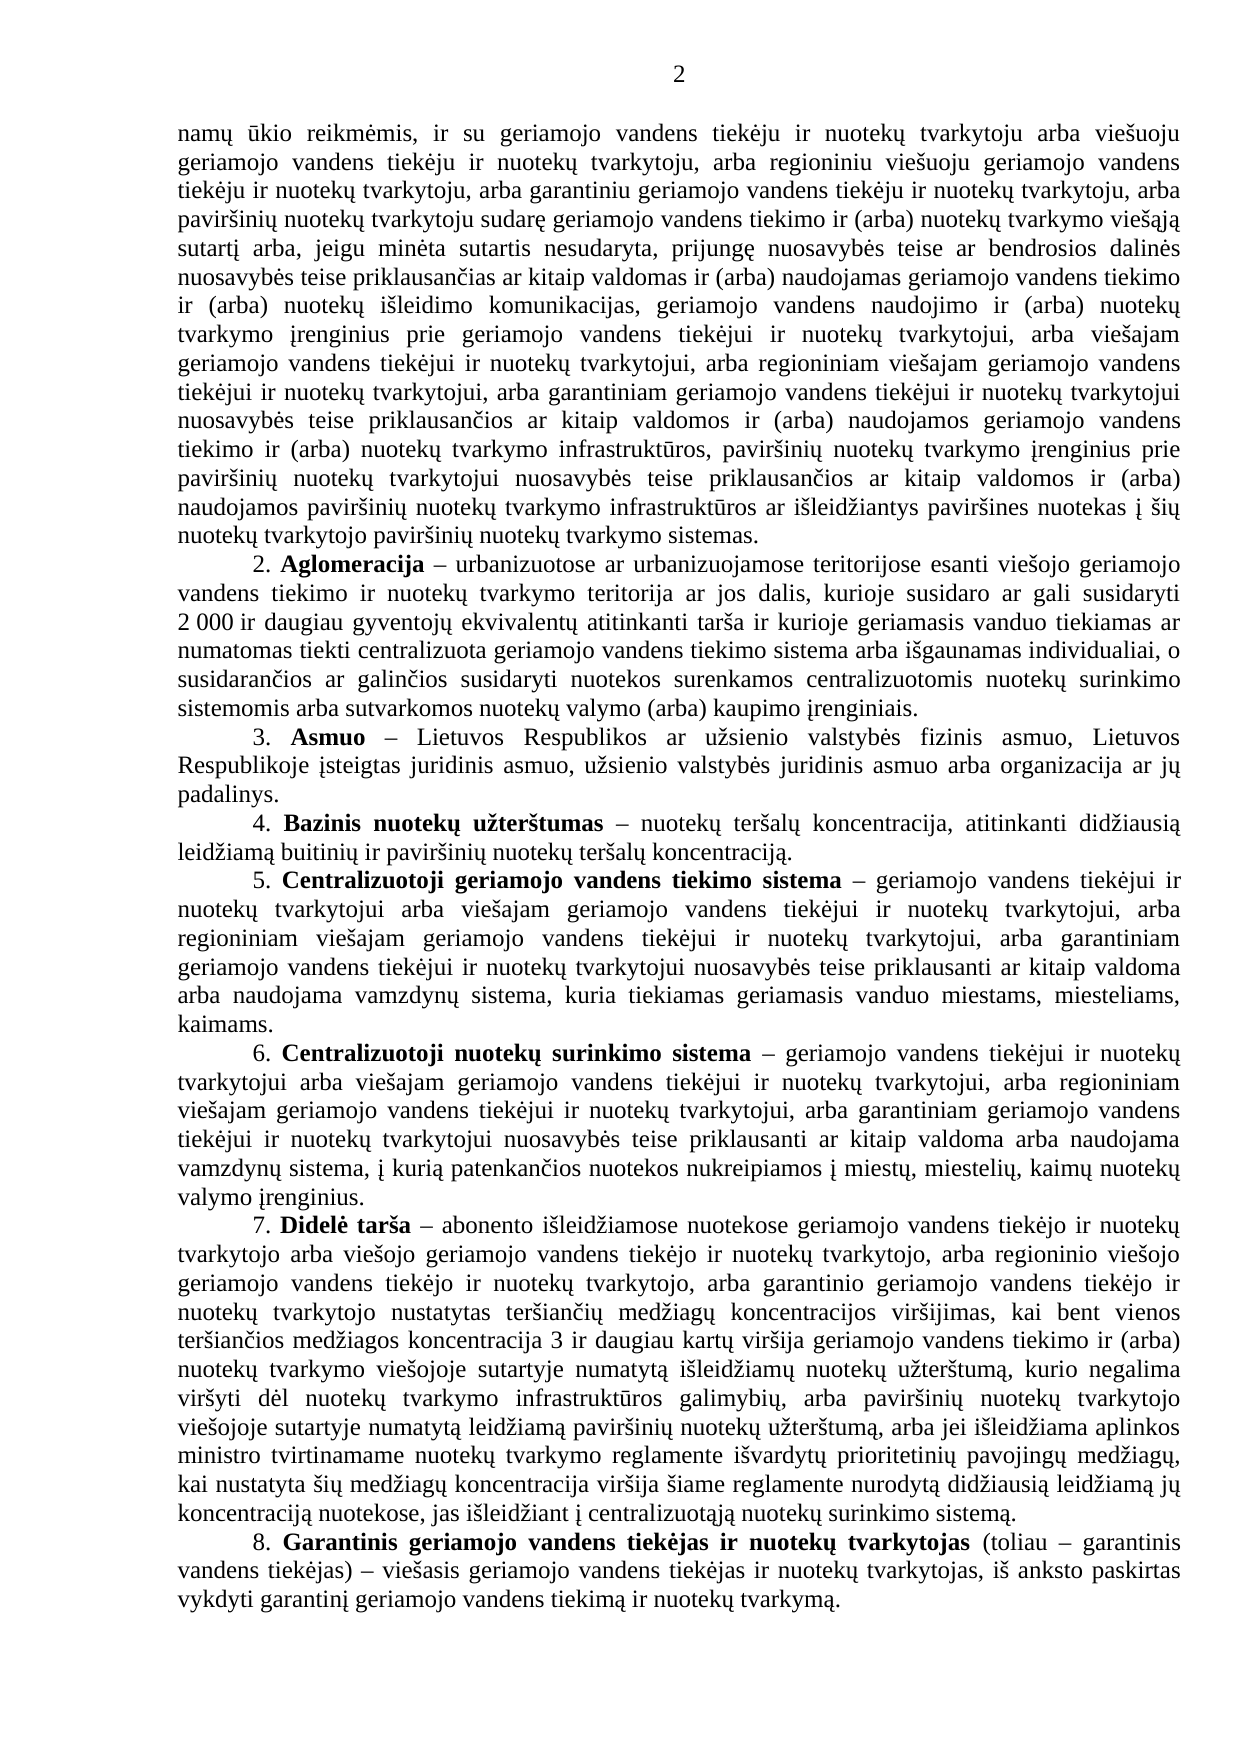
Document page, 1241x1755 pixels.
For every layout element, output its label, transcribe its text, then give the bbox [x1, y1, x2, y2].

text 8. Garantinis geriamojo vandens tiekėjas ir nuotekų tvarkytojas (toliau – garantinis vandens tiekėjas) – viešasis geriamojo vandens tiekėjas ir nuotekų tvarkytojas, iš anksto paskirtas vykdyti garantinį geriamojo vandens tiekimą ir nuotekų tvarkymą. [177, 1527, 1181, 1613]
text 5. Centralizuotoji geriamojo vandens tiekimo sistema – geriamojo vandens tiekėjui ir nuotekų tvarkytojui arba viešajam geriamojo vandens tiekėjui ir nuotekų tvarkytojui, arba regioniniam viešajam geriamojo vandens tiekėjui ir nuotekų tvarkytojui, arba garantiniam geriamojo vandens tiekėjui ir nuotekų tvarkytojui nuosavybės teise priklausanti ar kitaip valdoma arba naudojama vamzdynų sistema, kuria tiekiamas geriamasis vanduo miestams, miesteliams, kaimams. [177, 866, 1181, 1038]
text namų ūkio reikmėmis, ir su geriamojo vandens tiekėju ir nuotekų tvarkytoju arba viešuoju geriamojo vandens tiekėju ir nuotekų tvarkytoju, arba regioniniu viešuoju geriamojo vandens tiekėju ir nuotekų tvarkytoju, arba garantiniu geriamojo vandens tiekėju ir nuotekų tvarkytoju, arba paviršinių nuotekų tvarkytoju sudarę geriamojo vandens tiekimo ir (arba) nuotekų tvarkymo viešąją sutartį arba, jeigu minėta sutartis nesudaryta, prijungę nuosavybės teise ar bendrosios dalinės nuosavybės teise priklausančias ar kitaip valdomas ir (arba) naudojamas geriamojo vandens tiekimo ir (arba) nuotekų išleidimo komunikacijas, geriamojo vandens naudojimo ir (arba) nuotekų tvarkymo įrenginius prie geriamojo vandens tiekėjui ir nuotekų tvarkytojui, arba viešajam geriamojo vandens tiekėjui ir nuotekų tvarkytojui, arba regioniniam viešajam geriamojo vandens tiekėjui ir nuotekų tvarkytojui, arba garantiniam geriamojo vandens tiekėjui ir nuotekų tvarkytojui nuosavybės teise priklausančios ar kitaip valdomos ir (arba) naudojamos geriamojo vandens tiekimo ir (arba) nuotekų tvarkymo infrastruktūros, paviršinių nuotekų tvarkymo įrenginius prie paviršinių nuotekų tvarkytojui nuosavybės teise priklausančios ar kitaip valdomos ir (arba) naudojamos paviršinių nuotekų tvarkymo infrastruktūros ar išleidžiantys paviršines nuotekas į šių nuotekų tvarkytojo paviršinių nuotekų tvarkymo sistemas. [177, 118, 1181, 549]
text 4. Bazinis nuotekų užterštumas – nuotekų teršalų koncentracija, atitinkanti didžiausią leidžiamą buitinių ir paviršinių nuotekų teršalų koncentraciją. [177, 808, 1181, 866]
text 7. Didelė tarša – abonento išleidžiamose nuotekose geriamojo vandens tiekėjo ir nuotekų tvarkytojo arba viešojo geriamojo vandens tiekėjo ir nuotekų tvarkytojo, arba regioninio viešojo geriamojo vandens tiekėjo ir nuotekų tvarkytojo, arba garantinio geriamojo vandens tiekėjo ir nuotekų tvarkytojo nustatytas teršiančių medžiagų koncentracijos viršijimas, kai bent vienos teršiančios medžiagos koncentracija 3 ir daugiau kartų viršija geriamojo vandens tiekimo ir (arba) nuotekų tvarkymo viešojoje sutartyje numatytą išleidžiamų nuotekų užterštumą, kurio negalima viršyti dėl nuotekų tvarkymo infrastruktūros galimybių, arba paviršinių nuotekų tvarkytojo viešojoje sutartyje numatytą leidžiamą paviršinių nuotekų užterštumą, arba jei išleidžiama aplinkos ministro tvirtinamame nuotekų tvarkymo reglamente išvardytų prioritetinių pavojingų medžiagų, kai nustatyta šių medžiagų koncentracija viršija šiame reglamente nurodytą didžiausią leidžiamą jų koncentraciją nuotekose, jas išleidžiant į centralizuotąją nuotekų surinkimo sistemą. [177, 1211, 1181, 1527]
text 3. Asmuo – Lietuvos Respublikos ar užsienio valstybės fizinis asmuo, Lietuvos Respublikoje įsteigtas juridinis asmuo, užsienio valstybės juridinis asmuo arba organizacija ar jų padalinys. [177, 722, 1181, 808]
text 2. Aglomeracija – urbanizuotose ar urbanizuojamose teritorijose esanti viešojo geriamojo vandens tiekimo ir nuotekų tvarkymo teritorija ar jos dalis, kurioje susidaro ar gali susidaryti 2 000 ir daugiau gyventojų ekvivalentų atitinkanti tarša ir kurioje geriamasis vanduo tiekiamas ar numatomas tiekti centralizuota geriamojo vandens tiekimo sistema arba išgaunamas individualiai, o susidarančios ar galinčios susidaryti nuotekos surenkamos centralizuotomis nuotekų surinkimo sistemomis arba sutvarkomos nuotekų valymo (arba) kaupimo įrenginiais. [177, 549, 1181, 722]
text 6. Centralizuotoji nuotekų surinkimo sistema – geriamojo vandens tiekėjui ir nuotekų tvarkytojui arba viešajam geriamojo vandens tiekėjui ir nuotekų tvarkytojui, arba regioniniam viešajam geriamojo vandens tiekėjui ir nuotekų tvarkytojui, arba garantiniam geriamojo vandens tiekėjui ir nuotekų tvarkytojui nuosavybės teise priklausanti ar kitaip valdoma arba naudojama vamzdynų sistema, į kurią patenkančios nuotekos nukreipiamos į miestų, miestelių, kaimų nuotekų valymo įrenginius. [177, 1038, 1181, 1211]
